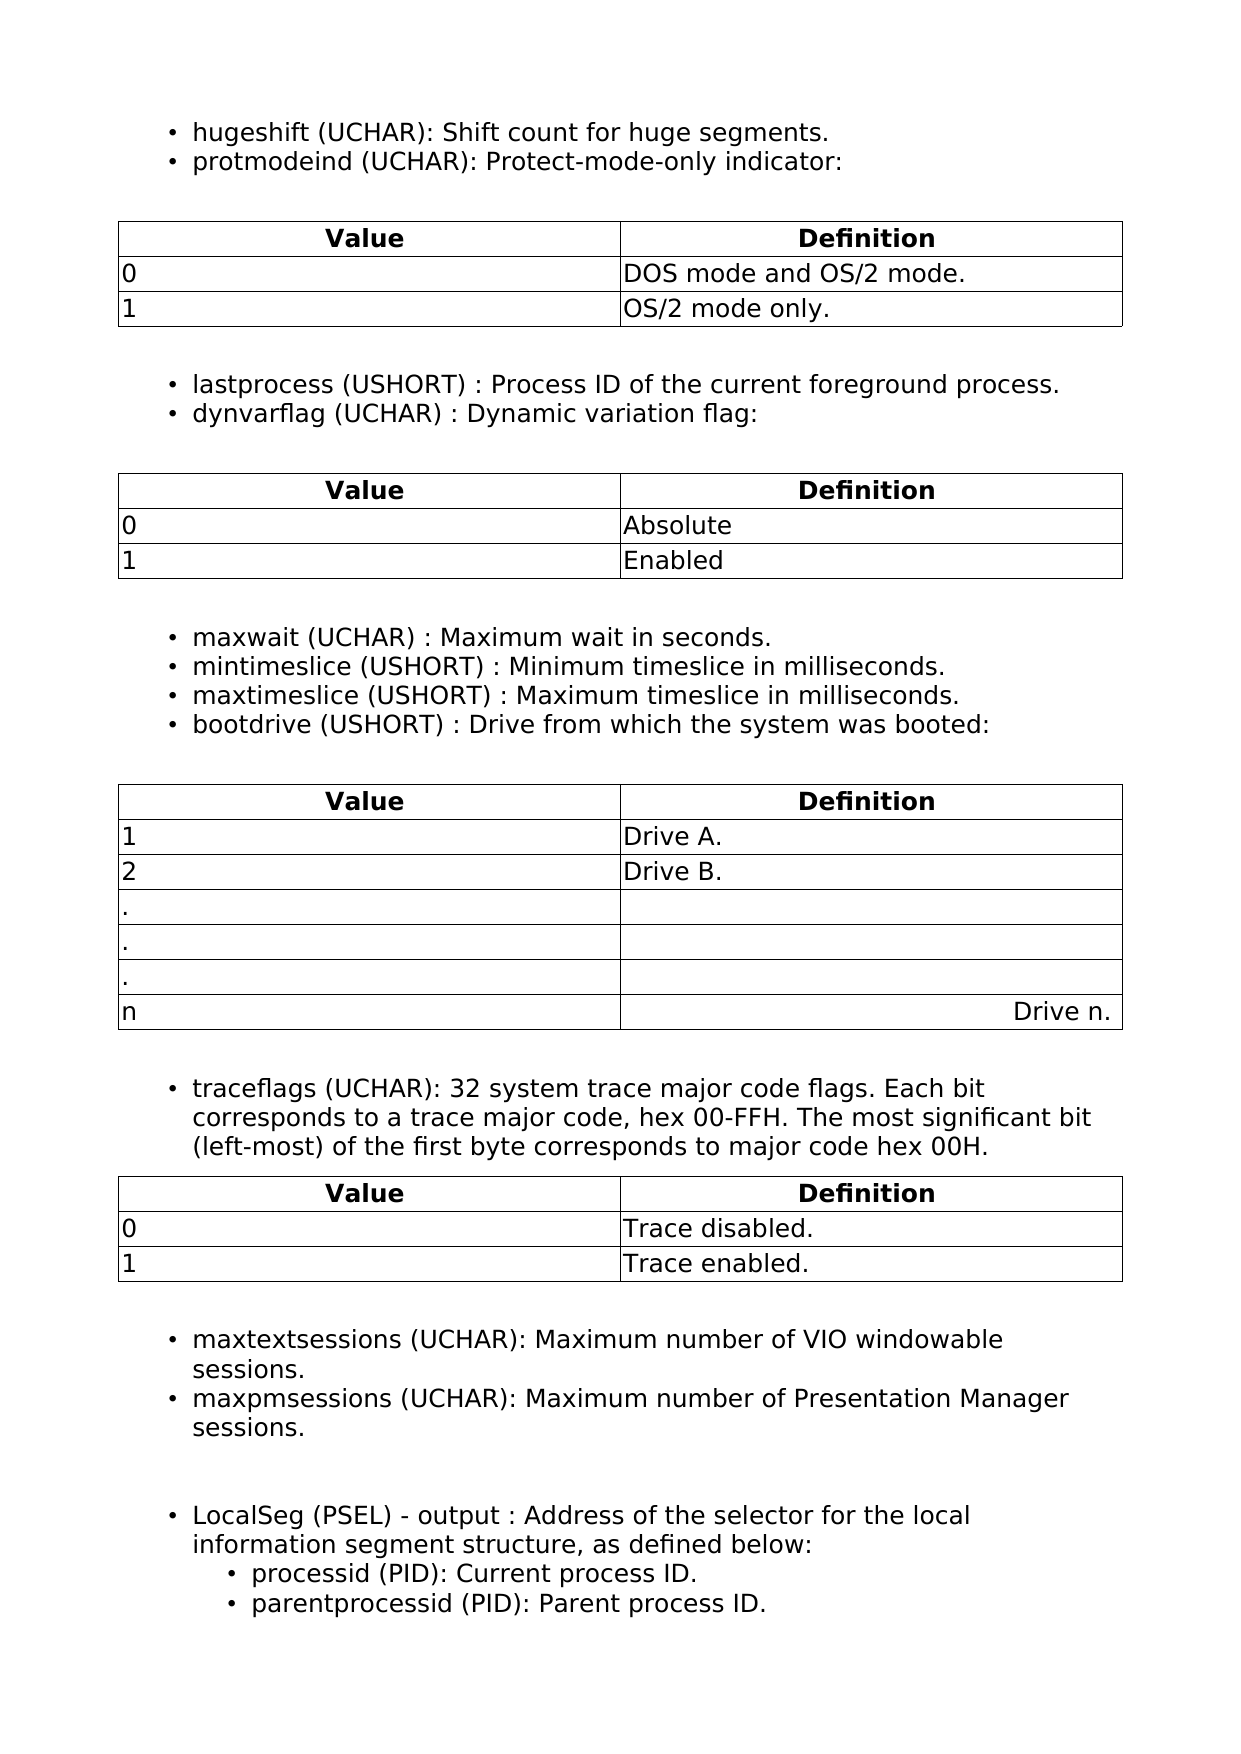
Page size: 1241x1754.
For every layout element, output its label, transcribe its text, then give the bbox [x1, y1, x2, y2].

list dynvarflag (UCHAR) : Dynamic variation flag: [177, 399, 1122, 429]
table_cell 0 [119, 509, 620, 543]
list maxpmsessions (UCHAR): Maximum number of Presentation Manager sessions. [177, 1384, 1122, 1442]
table_cell 0 [119, 1212, 620, 1246]
table_cell DOS mode and OS/2 mode. [621, 257, 1122, 291]
list parentprocessid (PID): Parent process ID. [236, 1589, 1122, 1618]
table_cell . [119, 925, 620, 959]
list maxtimeslice (USHORT) : Maximum timeslice in milliseconds. [177, 681, 1122, 710]
list maxwait (UCHAR) : Maximum wait in seconds. [177, 623, 1122, 652]
list lastprocess (USHORT) : Process ID of the current foreground process. [177, 370, 1122, 399]
table_header Definition [621, 785, 1122, 819]
table_cell Trace disabled. [621, 1212, 1122, 1246]
table_cell . [119, 890, 620, 924]
list mintimeslice (USHORT) : Minimum timeslice in milliseconds. [177, 652, 1122, 681]
table_header Value [119, 474, 620, 508]
table_cell Enabled [621, 544, 1122, 578]
list protmodeind (UCHAR): Protect-mode-only indicator: [177, 147, 1122, 176]
table_cell 1 [119, 544, 620, 578]
table_cell 2 [119, 855, 620, 889]
table_cell [621, 960, 1122, 994]
list hugeshift (UCHAR): Shift count for huge segments. [177, 118, 1122, 147]
table_cell [621, 890, 1122, 924]
table_header Definition [621, 222, 1122, 256]
table_cell OS/2 mode only. [621, 292, 1122, 326]
list processid (PID): Current process ID. [236, 1560, 1122, 1589]
table_header Definition [621, 1177, 1122, 1211]
table_cell [621, 925, 1122, 959]
table_cell Drive A. [621, 820, 1122, 854]
table_cell 1 [119, 1247, 620, 1281]
table_cell 1 [119, 292, 620, 326]
list LocalSeg (PSEL) - output : Address of the selector for the local information segment structure, as defined below: [177, 1501, 1122, 1560]
table_header Definition [621, 474, 1122, 508]
list bootdrive (USHORT) : Drive from which the system was booted: [177, 710, 1122, 739]
table_cell 1 [119, 820, 620, 854]
table_header Value [119, 222, 620, 256]
list maxtextsessions (UCHAR): Maximum number of VIO windowable sessions. [177, 1326, 1122, 1384]
table_cell n [119, 995, 620, 1029]
table_header Value [119, 1177, 620, 1211]
table_header Value [119, 785, 620, 819]
list traceflags (UCHAR): 32 system trace major code flags. Each bit corresponds to a trace major code, hex 00-FFH. The most significant bit (left-most) of the first byte corresponds to major code hex 00H. [177, 1074, 1122, 1161]
table_cell Absolute [621, 509, 1122, 543]
table_cell . [119, 960, 620, 994]
table_cell 0 [119, 257, 620, 291]
table_cell Drive B. [621, 855, 1122, 889]
table_cell Drive n. [621, 995, 1122, 1029]
table_cell Trace enabled. [621, 1247, 1122, 1281]
